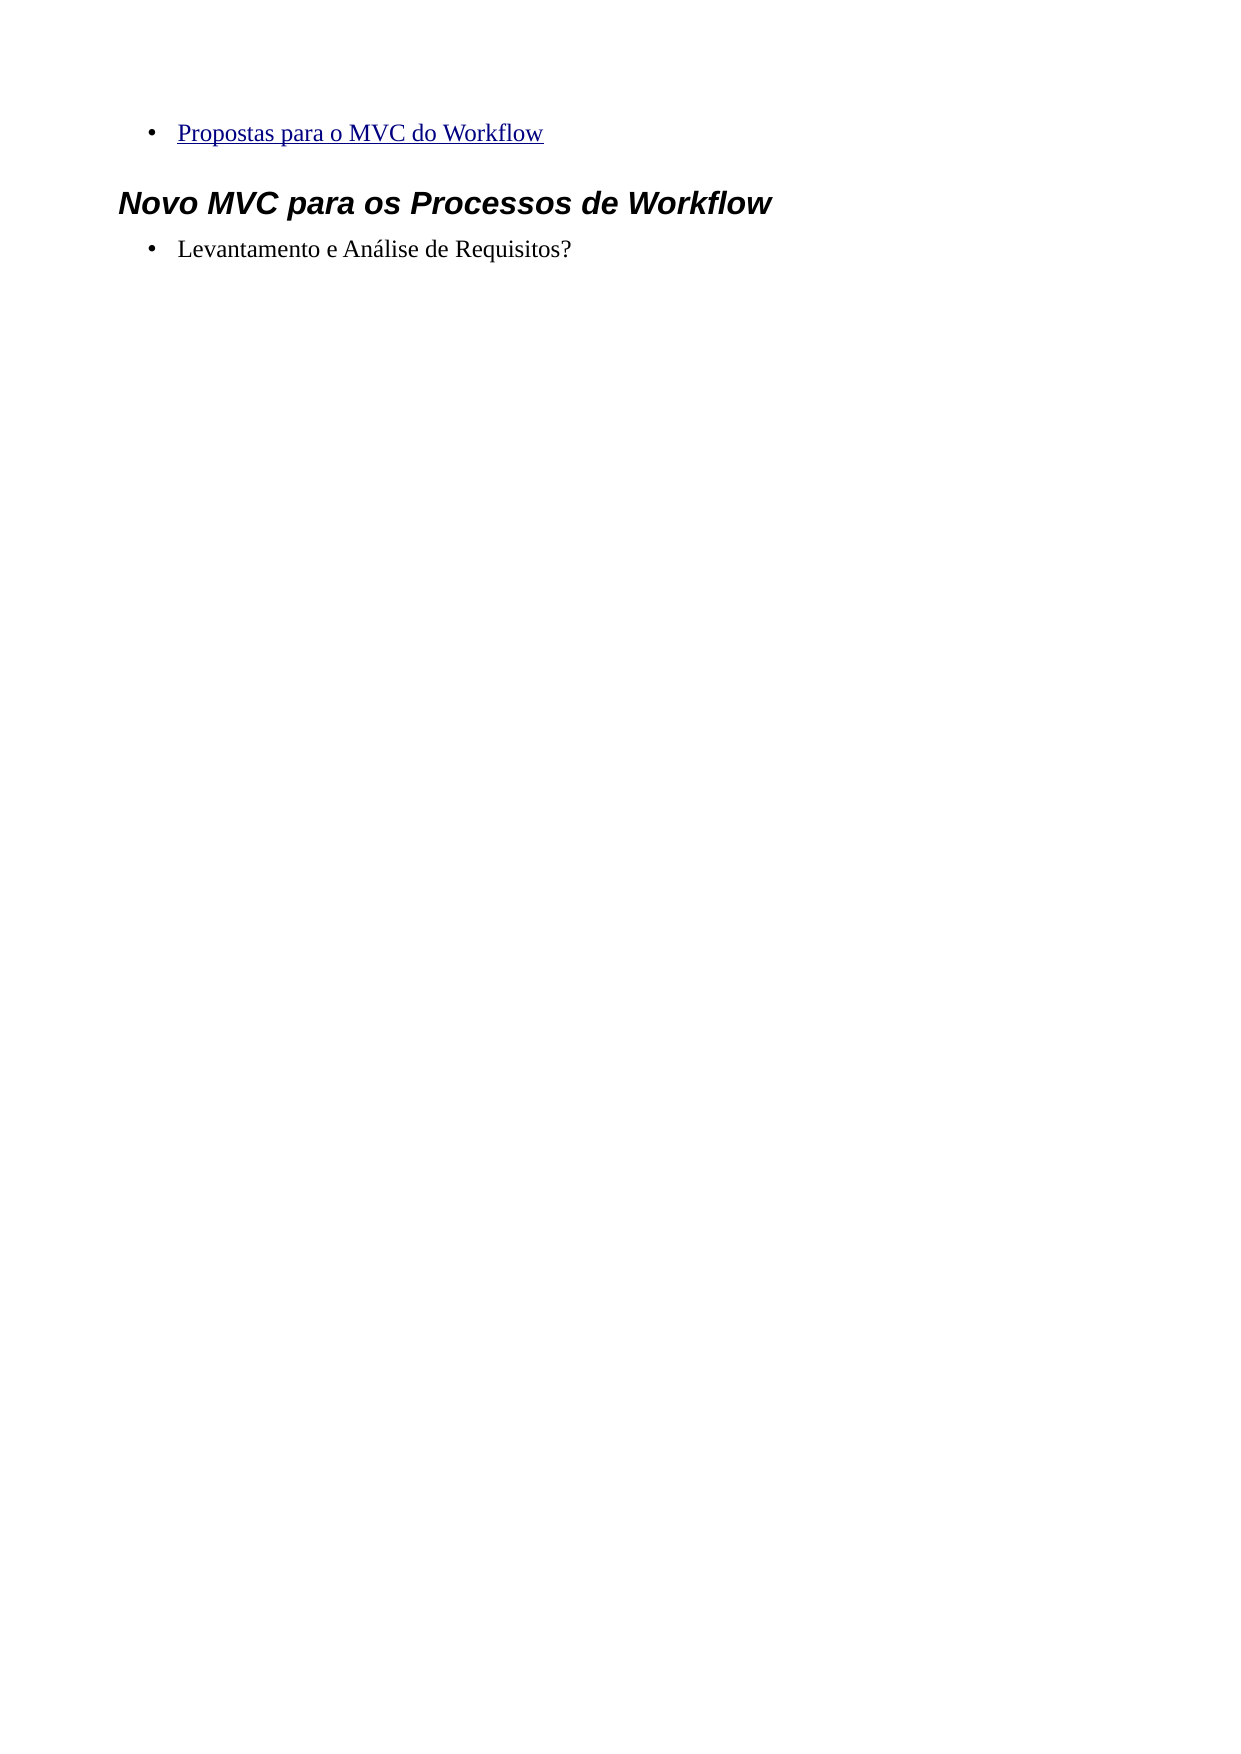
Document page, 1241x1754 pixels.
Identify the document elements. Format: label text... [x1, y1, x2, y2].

subtitle Novo MVC para os Processos de Workflow [118, 184, 1122, 221]
list Levantamento e Análise de Requisitos? [148, 234, 1122, 262]
list Propostas para o MVC do Workflow [148, 118, 1122, 147]
